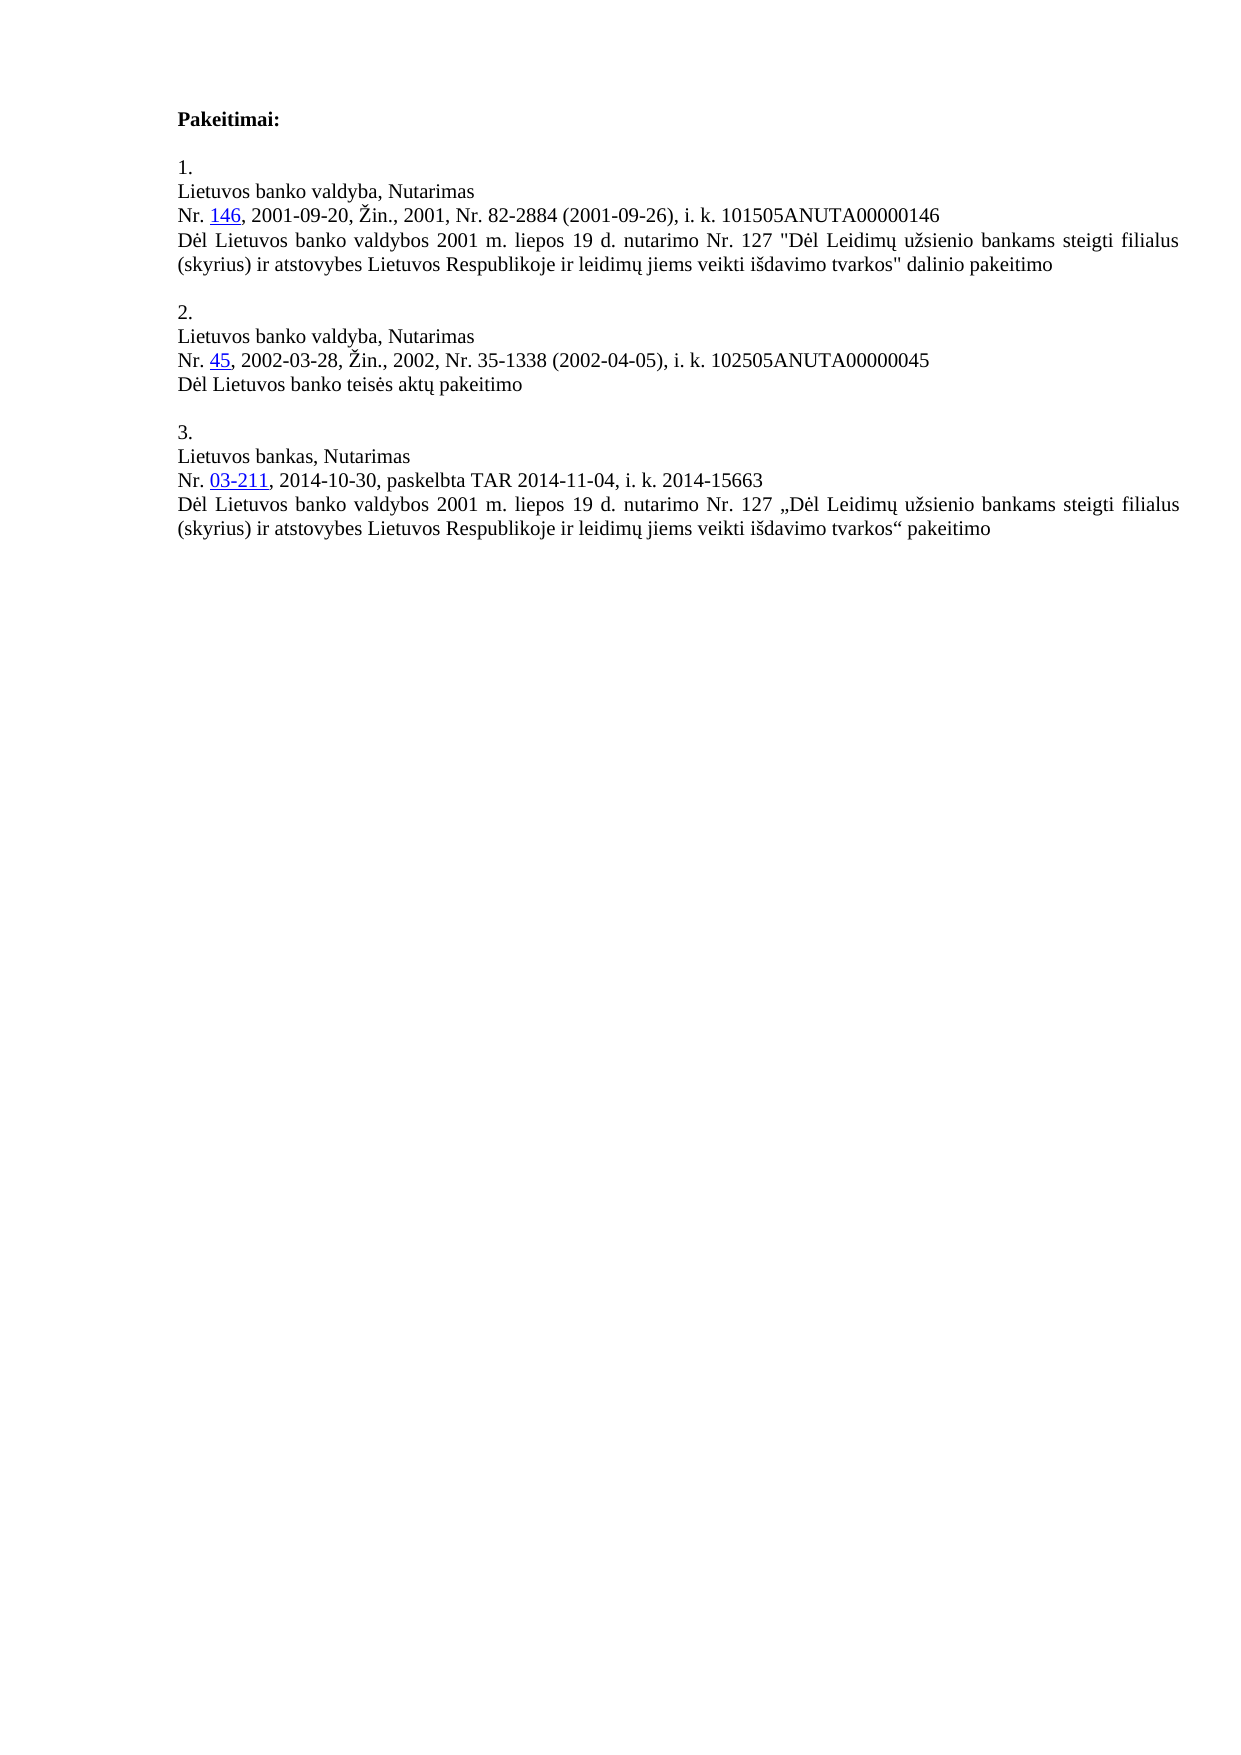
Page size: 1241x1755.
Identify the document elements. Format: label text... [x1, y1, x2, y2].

text 2. [177, 300, 1181, 324]
text Lietuvos bankas, Nutarimas [177, 444, 1181, 468]
text Pakeitimai: [177, 107, 1181, 131]
text 3. [177, 420, 1181, 444]
text Nr. 45, 2002-03-28, Žin., 2002, Nr. 35-1338 (2002-04-05), i. k. 102505ANUTA00000045 [177, 348, 1181, 372]
text Lietuvos banko valdyba, Nutarimas [177, 324, 1181, 348]
text Dėl Lietuvos banko valdybos 2001 m. liepos 19 d. nutarimo Nr. 127 „Dėl Leidimų užsienio bankams steigti filialus (skyrius) ir atstovybes Lietuvos Respublikoje ir leidimų jiems veikti išdavimo tvarkos“ pakeitimo [177, 492, 1181, 540]
text 1. [177, 155, 1181, 179]
text Nr. 03-211, 2014-10-30, paskelbta TAR 2014-11-04, i. k. 2014-15663 [177, 468, 1181, 492]
text Nr. 146, 2001-09-20, Žin., 2001, Nr. 82-2884 (2001-09-26), i. k. 101505ANUTA00000146 [177, 203, 1181, 227]
text Lietuvos banko valdyba, Nutarimas [177, 179, 1181, 203]
text Dėl Lietuvos banko teisės aktų pakeitimo [177, 372, 1181, 396]
text Dėl Lietuvos banko valdybos 2001 m. liepos 19 d. nutarimo Nr. 127 "Dėl Leidimų užsienio bankams steigti filialus (skyrius) ir atstovybes Lietuvos Respublikoje ir leidimų jiems veikti išdavimo tvarkos" dalinio pakeitimo [177, 227, 1181, 276]
